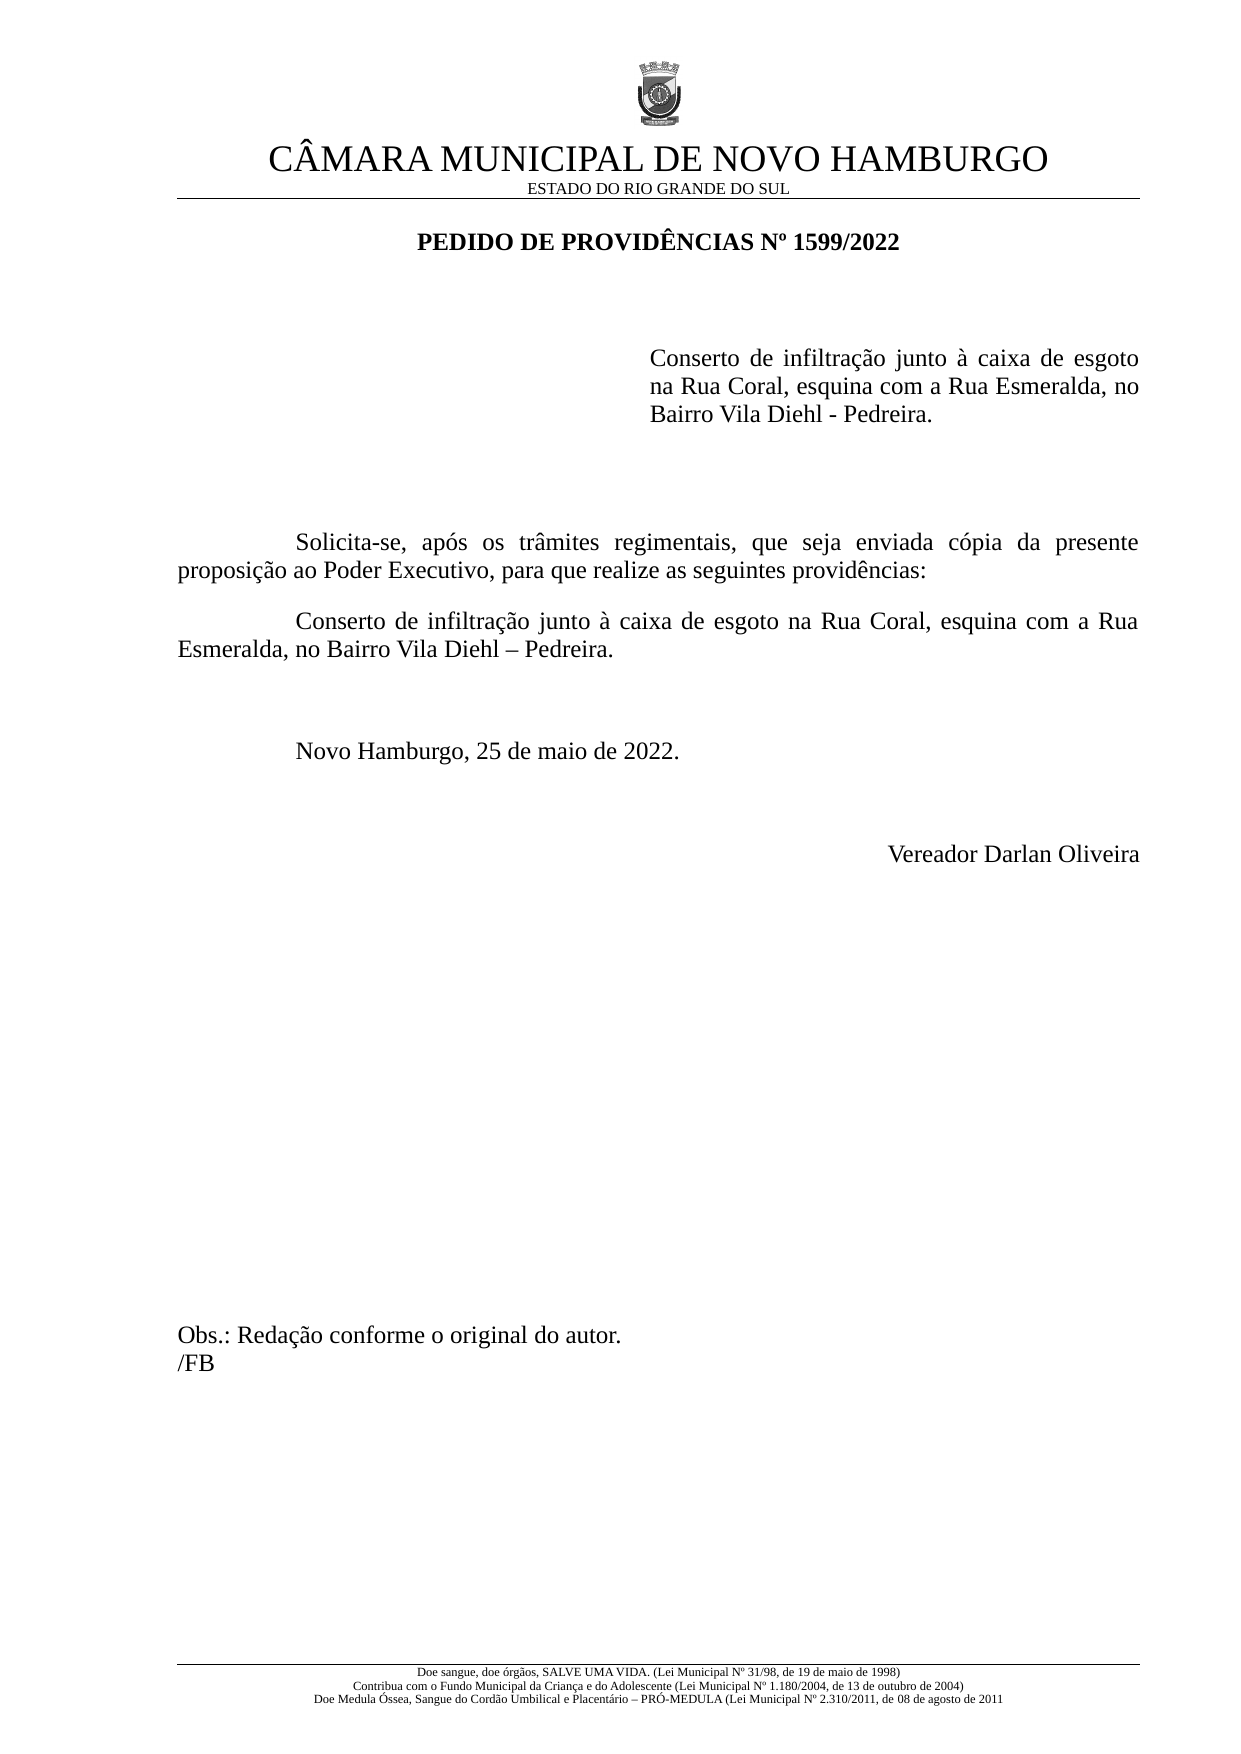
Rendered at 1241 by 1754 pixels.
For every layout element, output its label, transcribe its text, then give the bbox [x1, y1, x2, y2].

text Conserto de infiltração junto à caixa de esgoto na Rua Coral, esquina com a Rua Esmeralda, no Bairro Vila Diehl – Pedreira. [177, 607, 1140, 662]
text Novo Hamburgo, 25 de maio de 2022. [177, 737, 1140, 765]
text Conserto de infiltração junto à caixa de esgoto na Rua Coral, esquina com a Rua Esmeralda, no Bairro Vila Diehl - Pedreira. [649, 344, 1140, 428]
text Obs.: Redação conforme o original do autor. [177, 1321, 1140, 1349]
text /FB [177, 1349, 1140, 1376]
text PEDIDO DE PROVIDÊNCIAS Nº 1599/2022 [177, 228, 1140, 256]
text Solicita-se, após os trâmites regimentais, que seja enviada cópia da presente proposição ao Poder Executivo, para que realize as seguintes providências: [177, 528, 1140, 583]
text Vereador Darlan Oliveira [177, 840, 1140, 867]
